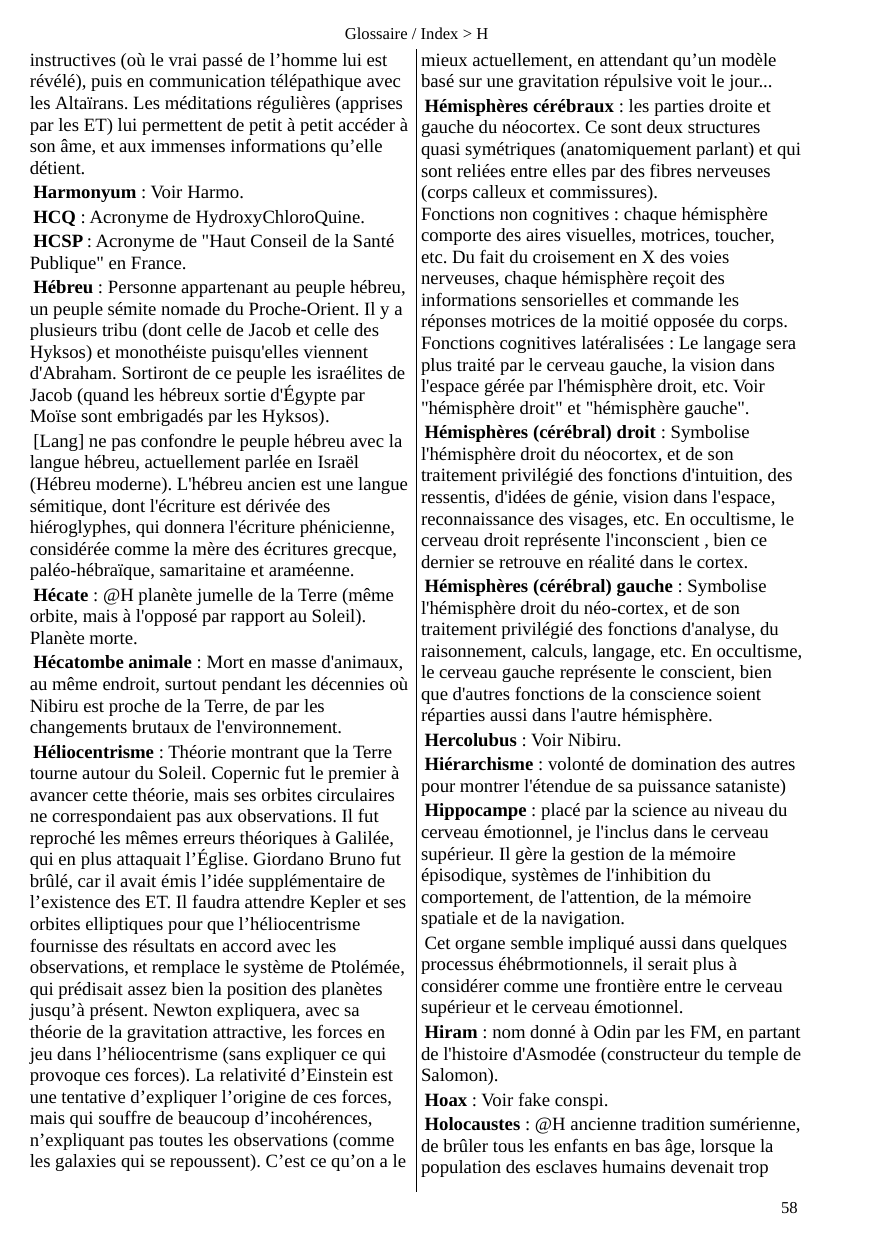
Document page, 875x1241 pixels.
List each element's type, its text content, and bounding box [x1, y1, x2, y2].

text Hippocampe : placé par la science au niveau du cerveau émotionnel, je l'inclus dans le cerveau supérieur. Il gère la gestion de la mémoire épisodique, systèmes de l'inhibition du comportement, de l'attention, de la mémoire spatiale et de la navigation. [421, 799, 803, 929]
text Hercolubus : Voir Nibiru. [421, 729, 803, 750]
text Hiram : nom donné à Odin par les FM, en partant de l'histoire d'Asmodée (constructeur du temple de Salomon). [421, 1021, 803, 1086]
text Hoax : Voir fake conspi. [421, 1088, 803, 1110]
text Hébreu : Personne appartenant au peuple hébreu, un peuple sémite nomade du Proche-Orient. Il y a plusieurs tribu (dont celle de Jacob et celle des Hyksos) et monothéiste puisqu'elles viennent d'Abraham. Sortiront de ce peuple les israélites de Jacob (quand les hébreux sortie d'Égypte par Moïse sont embrigadés par les Hyksos). [29, 276, 412, 427]
text Hécatombe animale : Mort en masse d'animaux, au même endroit, surtout pendant les décennies où Nibiru est proche de la Terre, de par les changements brutaux de l'environnement. [29, 651, 412, 738]
text HCQ : Acronyme de HydroxyChloroQuine. [29, 206, 412, 227]
text HCSP : Acronyme de "Haut Conseil de la Santé Publique" en France. [29, 230, 412, 273]
text Hiérarchisme : volonté de domination des autres pour montrer l'étendue de sa puissance sataniste) [421, 753, 803, 796]
text Harmonyum : Voir Harmo. [29, 181, 412, 203]
text Hémisphères (cérébral) droit : Symbolise l'hémisphère droit du néocortex, et de son traitement privilégié des fonctions d'intuition, des ressentis, d'idées de génie, vision dans l'espace, reconnaissance des visages, etc. En occultisme, le cerveau droit représente l'inconscient , bien ce dernier se retrouve en réalité dans le cortex. [421, 421, 803, 572]
text Holocaustes : @H ancienne tradition sumérienne, de brûler tous les enfants en bas âge, lorsque la population des esclaves humains devenait trop [421, 1113, 803, 1178]
text instructives (où le vrai passé de l’homme lui est révélé), puis en communication télépathique avec les Altaïrans. Les méditations régulières (apprises par les ET) lui permettent de petit à petit accéder à son âme, et aux immenses informations qu’elle détient. [29, 49, 412, 178]
text Cet organe semble impliqué aussi dans quelques processus éhébrmotionnels, il serait plus à considérer comme une frontière entre le cerveau supérieur et le cerveau émotionnel. [421, 932, 803, 1018]
text Hémisphères cérébraux : les parties droite et gauche du néocortex. Ce sont deux structures quasi symétriques (anatomiquement parlant) et qui sont reliées entre elles par des fibres nerveuses (corps calleux et commissures). Fonctions non cognitives : chaque hémisphère comporte des aires visuelles, motrices, toucher, etc. Du fait du croisement en X des voies nerveuses, chaque hémisphère reçoit des informations sensorielles et commande les réponses motrices de la moitié opposée du corps. Fonctions cognitives latéralisées : Le langage sera plus traité par le cerveau gauche, la vision dans l'espace gérée par l'hémisphère droit, etc. Voir "hémisphère droit" et "hémisphère gauche". [421, 95, 803, 418]
text mieux actuellement, en attendant qu’un modèle basé sur une gravitation répulsive voit le jour... [421, 49, 803, 92]
text [Lang] ne pas confondre le peuple hébreu avec la langue hébreu, actuellement parlée en Israël (Hébreu moderne). L'hébreu ancien est une langue sémitique, dont l'écriture est dérivée des hiéroglyphes, qui donnera l'écriture phénicienne, considérée comme la mère des écritures grecque, paléo-hébraïque, samaritaine et araméenne. [29, 430, 412, 581]
text Héliocentrisme : Théorie montrant que la Terre tourne autour du Soleil. Copernic fut le premier à avancer cette théorie, mais ses orbites circulaires ne correspondaient pas aux observations. Il fut reproché les mêmes erreurs théoriques à Galilée, qui en plus attaquait l’Église. Giordano Bruno fut brûlé, car il avait émis l’idée supplémentaire de l’existence des ET. Il faudra attendre Kepler et ses orbites elliptiques pour que l’héliocentrisme fournisse des résultats en accord avec les observations, et remplace le système de Ptolémée, qui prédisait assez bien la position des planètes jusqu’à présent. Newton expliquera, avec sa théorie de la gravitation attractive, les forces en jeu dans l’héliocentrisme (sans expliquer ce qui provoque ces forces). La relativité d’Einstein est une tentative d’expliquer l’origine de ces forces, mais qui souffre de beaucoup d’incohérences, n’expliquant pas toutes les observations (comme les galaxies qui se repoussent). C’est ce qu’on a le [29, 741, 412, 1172]
text Hémisphères (cérébral) gauche : Symbolise l'hémisphère droit du néo-cortex, et de son traitement privilégié des fonctions d'analyse, du raisonnement, calculs, langage, etc. En occultisme, le cerveau gauche représente le conscient, bien que d'autres fonctions de la conscience soient réparties aussi dans l'autre hémisphère. [421, 575, 803, 726]
text Hécate : @H planète jumelle de la Terre (même orbite, mais à l'opposé par rapport au Soleil). Planète morte. [29, 584, 412, 648]
